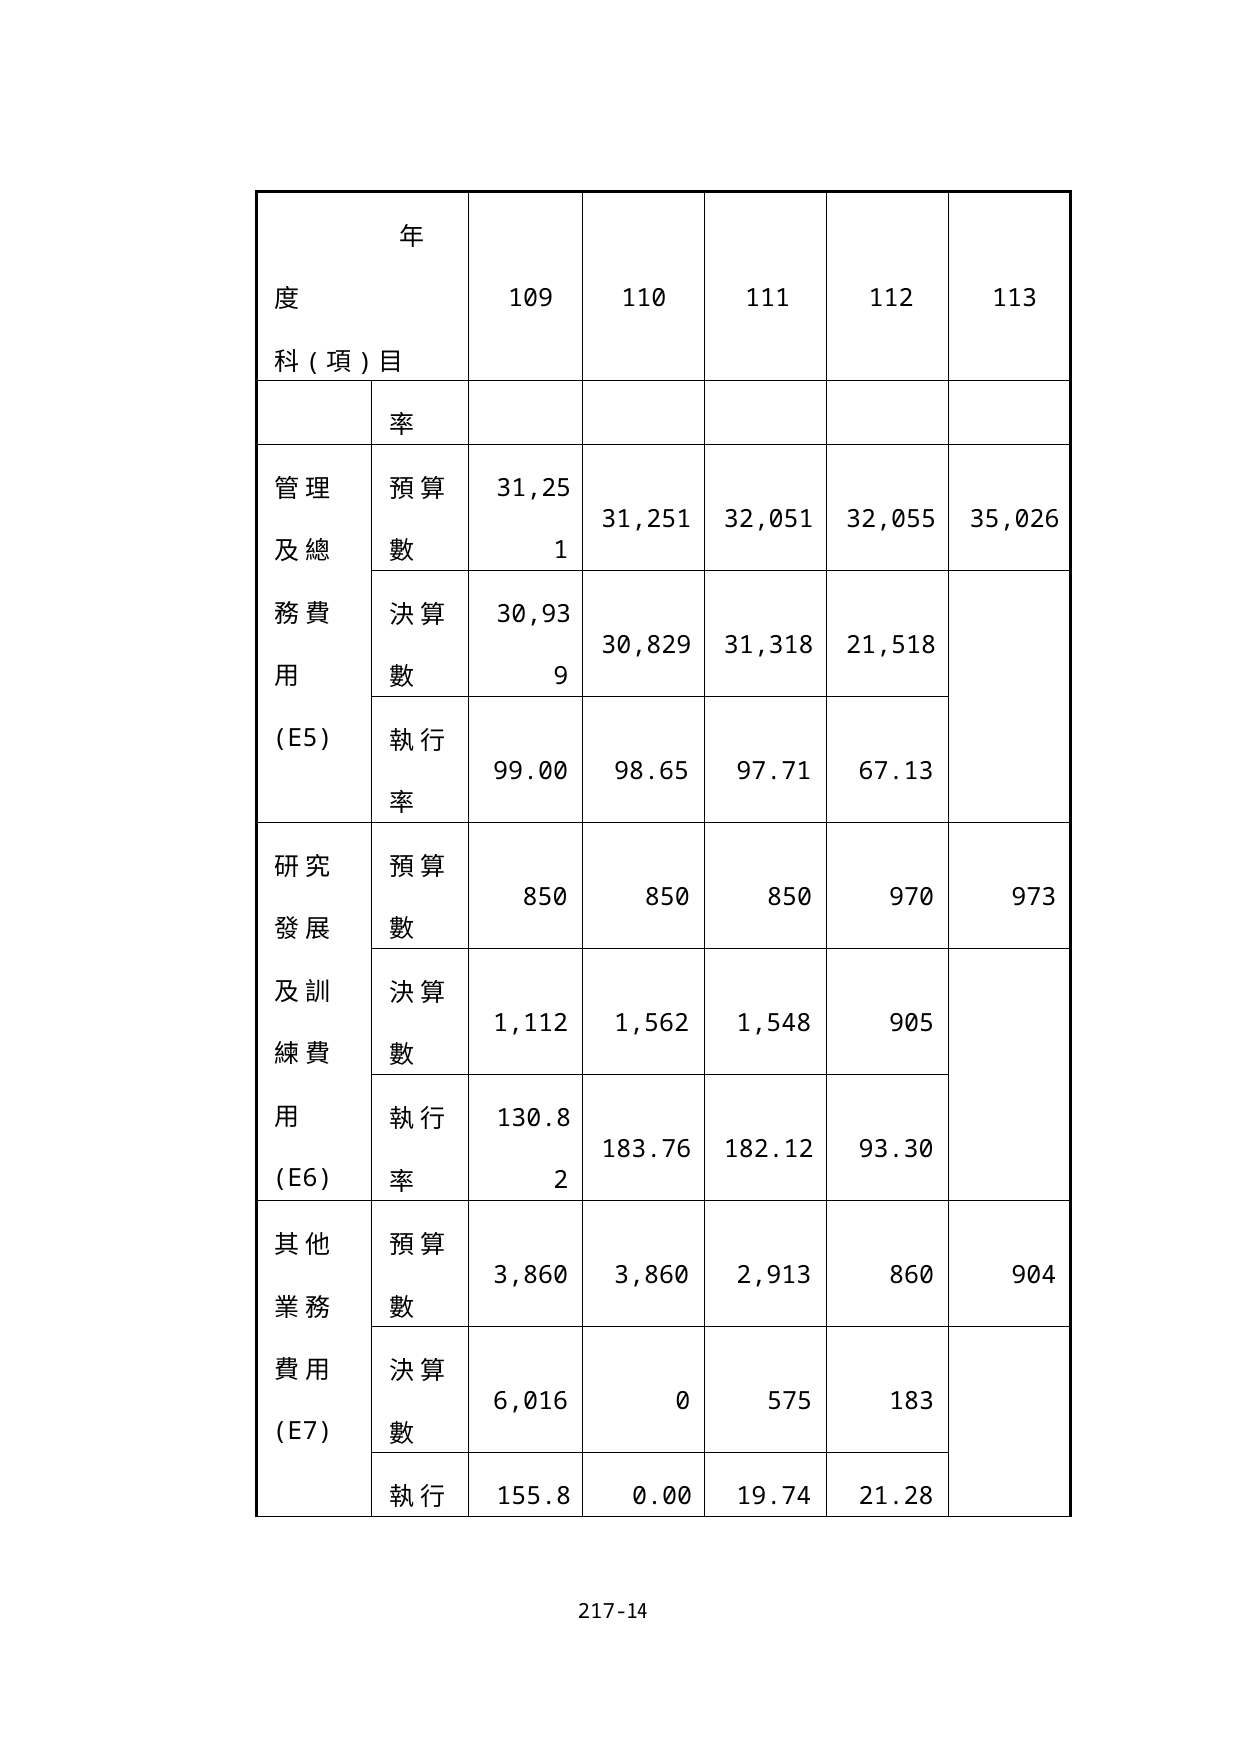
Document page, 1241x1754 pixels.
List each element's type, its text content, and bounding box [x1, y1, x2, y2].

table_cell 30,829 [583, 571, 704, 696]
table_cell 182.12 [705, 1075, 826, 1200]
table_cell 850 [705, 823, 826, 948]
table_cell 研究發展及訓練費用(E6) [258, 823, 371, 1200]
table_cell 2,913 [705, 1201, 826, 1326]
table_cell 155.8 [469, 1453, 582, 1516]
table_cell [949, 381, 1069, 444]
table_cell 905 [827, 949, 948, 1074]
table_cell 1,562 [583, 949, 704, 1074]
table_cell 860 [827, 1201, 948, 1326]
table_cell 130.82 [469, 1075, 582, 1200]
table_cell 預算數 [372, 823, 468, 948]
table_cell 21.28 [827, 1453, 948, 1516]
table_cell [705, 381, 826, 444]
table_cell 1,112 [469, 949, 582, 1074]
table_cell 973 [949, 823, 1069, 948]
table_cell 31,251 [469, 445, 582, 570]
table_header 109 [469, 193, 582, 380]
table_cell [258, 381, 371, 444]
table_cell 850 [583, 823, 704, 948]
table_cell 預算數 [372, 445, 468, 570]
table_cell 575 [705, 1327, 826, 1452]
table_cell 183.76 [583, 1075, 704, 1200]
table_cell 1,548 [705, 949, 826, 1074]
table_cell [583, 381, 704, 444]
table_cell 管理及總務費用(E5) [258, 445, 371, 822]
table_cell 97.71 [705, 697, 826, 822]
table_cell [827, 381, 948, 444]
table_cell 3,860 [469, 1201, 582, 1326]
table_header 113 [949, 193, 1069, 380]
table_cell 21,518 [827, 571, 948, 696]
table_cell 決算數 [372, 949, 468, 1074]
table_header 年度 科(項)目 [258, 193, 468, 380]
table_cell 3,860 [583, 1201, 704, 1326]
table_cell 35,026 [949, 445, 1069, 570]
table_cell 決算數 [372, 571, 468, 696]
table_cell 31,318 [705, 571, 826, 696]
table_cell [949, 1327, 1069, 1516]
table_cell 預算數 [372, 1201, 468, 1326]
table_cell 850 [469, 823, 582, 948]
table_cell [949, 949, 1069, 1200]
table_cell 183 [827, 1327, 948, 1452]
table_cell 30,939 [469, 571, 582, 696]
table_cell 0 [583, 1327, 704, 1452]
table_cell 904 [949, 1201, 1069, 1326]
table_cell [949, 571, 1069, 822]
table_header 110 [583, 193, 704, 380]
table_cell 99.00 [469, 697, 582, 822]
table_cell 93.30 [827, 1075, 948, 1200]
table_header 111 [705, 193, 826, 380]
table_cell 6,016 [469, 1327, 582, 1452]
table_cell 31,251 [583, 445, 704, 570]
table_cell 執行率 [372, 697, 468, 822]
table_cell 其他業務費用(E7) [258, 1201, 371, 1516]
table_cell 執行率 [372, 1075, 468, 1200]
table_cell 67.13 [827, 697, 948, 822]
table_cell 0.00 [583, 1453, 704, 1516]
table_header 112 [827, 193, 948, 380]
table_cell 32,055 [827, 445, 948, 570]
table_cell 970 [827, 823, 948, 948]
table_cell [469, 381, 582, 444]
table_cell 98.65 [583, 697, 704, 822]
table_cell 執行 [372, 1453, 468, 1516]
table_cell 決算數 [372, 1327, 468, 1452]
table_cell 率 [372, 381, 468, 444]
table_cell 32,051 [705, 445, 826, 570]
table_cell 19.74 [705, 1453, 826, 1516]
